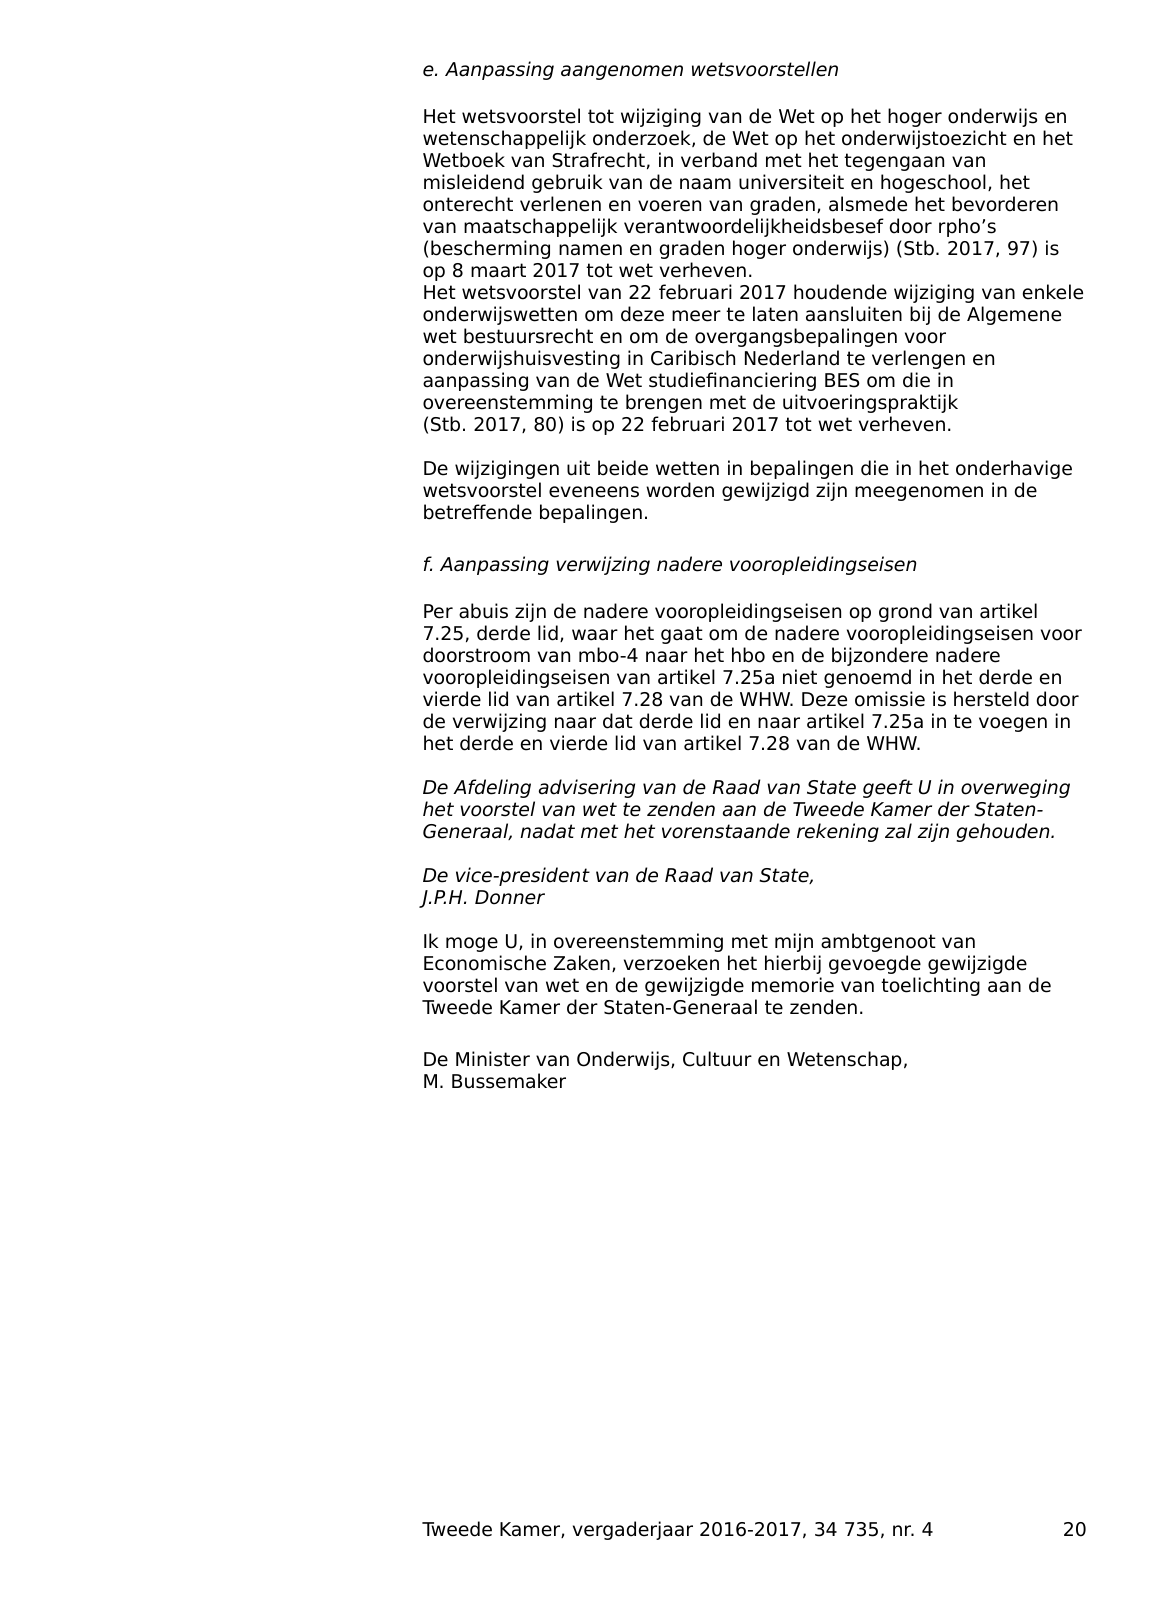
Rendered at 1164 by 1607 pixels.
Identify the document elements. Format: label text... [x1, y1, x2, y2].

text J.P.H. Donner [422, 887, 1087, 909]
text Ik moge U, in overeenstemming met mijn ambtgenoot van Economische Zaken, verzoeken het hierbij gevoegde gewijzigde voorstel van wet en de gewijzigde memorie van toelichting aan de Tweede Kamer der Staten-Generaal te zenden. [422, 931, 1087, 1019]
text De vice-president van de Raad van State, [422, 865, 1087, 887]
text De Minister van Onderwijs, Cultuur en Wetenschap, M. Bussemaker [422, 1049, 1087, 1093]
text De wijzigingen uit beide wetten in bepalingen die in het onderhavige wetsvoorstel eveneens worden gewijzigd zijn meegenomen in de betreffende bepalingen. [422, 458, 1087, 524]
text Het wetsvoorstel tot wijziging van de Wet op het hoger onderwijs en wetenschappelijk onderzoek, de Wet op het onderwijstoezicht en het Wetboek van Strafrecht, in verband met het tegengaan van misleidend gebruik van de naam universiteit en hogeschool, het onterecht verlenen en voeren van graden, alsmede het bevorderen van maatschappelijk verantwoordelijkheidsbesef door rpho’s (bescherming namen en graden hoger onderwijs) (Stb. 2017, 97) is op 8 maart 2017 tot wet verheven. [422, 106, 1087, 282]
text De Afdeling advisering van de Raad van State geeft U in overweging het voorstel van wet te zenden aan de Tweede Kamer der Staten-Generaal, nadat met het vorenstaande rekening zal zijn gehouden. [422, 777, 1087, 843]
subtitle e. Aanpassing aangenomen wetsvoorstellen [422, 59, 1087, 81]
text Het wetsvoorstel van 22 februari 2017 houdende wijziging van enkele onderwijswetten om deze meer te laten aansluiten bij de Algemene wet bestuursrecht en om de overgangsbepalingen voor onderwijshuisvesting in Caribisch Nederland te verlengen en aanpassing van de Wet studiefinanciering BES om die in overeenstemming te brengen met de uitvoeringspraktijk (Stb. 2017, 80) is op 22 februari 2017 tot wet verheven. [422, 282, 1087, 436]
subtitle f. Aanpassing verwijzing nadere vooropleidingseisen [422, 554, 1087, 576]
text Per abuis zijn de nadere vooropleidingseisen op grond van artikel 7.25, derde lid, waar het gaat om de nadere vooropleidingseisen voor doorstroom van mbo-4 naar het hbo en de bijzondere nadere vooropleidingseisen van artikel 7.25a niet genoemd in het derde en vierde lid van artikel 7.28 van de WHW. Deze omissie is hersteld door de verwijzing naar dat derde lid en naar artikel 7.25a in te voegen in het derde en vierde lid van artikel 7.28 van de WHW. [422, 601, 1087, 755]
